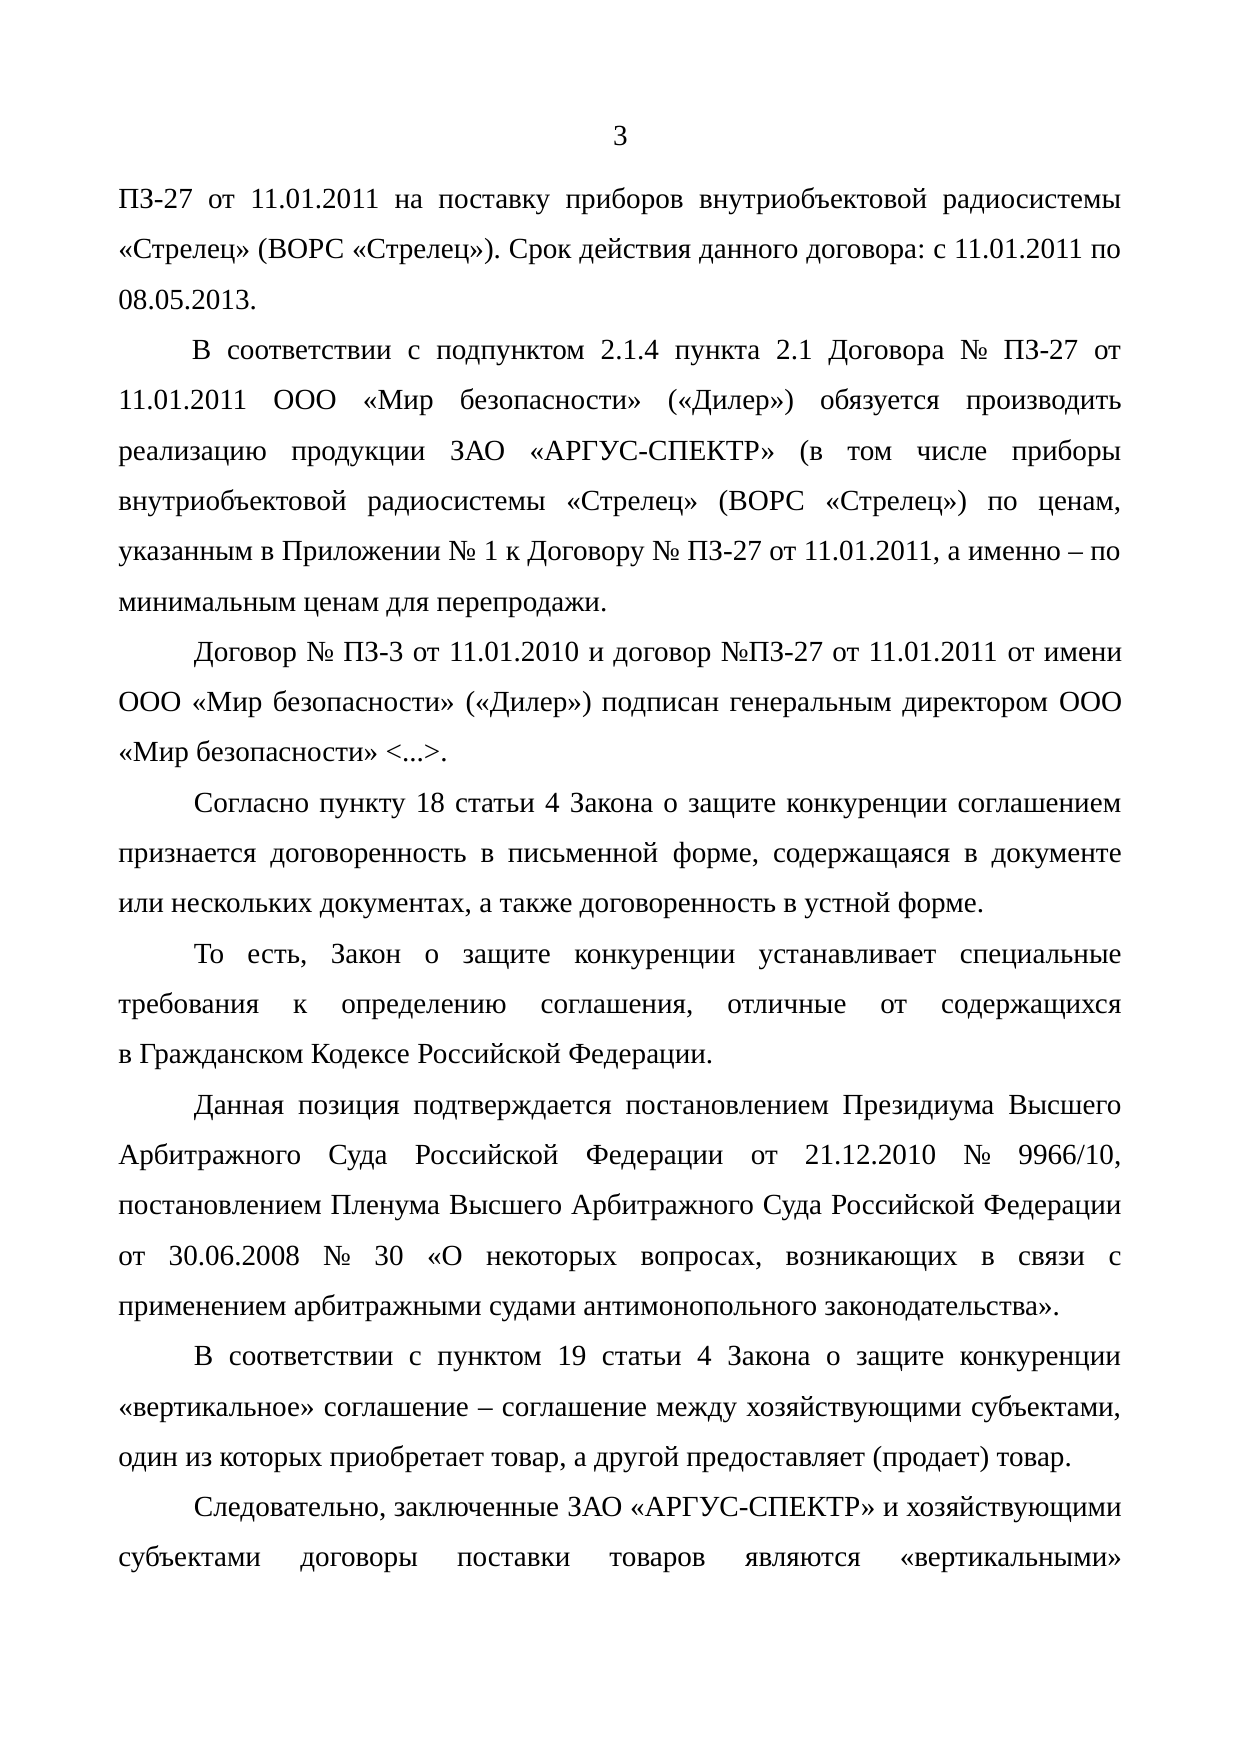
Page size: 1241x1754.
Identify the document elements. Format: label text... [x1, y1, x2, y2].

text Согласно пункту 18 статьи 4 Закона о защите конкуренции соглашением признается договоренность в письменной форме, содержащаяся в документе или нескольких документах, а также договоренность в устной форме. [118, 785, 1122, 919]
text То есть, Закон о защите конкуренции устанавливает специальные требования к определению соглашения, отличные от содержащихся в Гражданском Кодексе Российской Федерации. [118, 936, 1122, 1070]
text Данная позиция подтверждается постановлением Президиума Высшего Арбитражного Суда Российской Федерации от 21.12.2010 № 9966/10, постановлением Пленума Высшего Арбитражного Суда Российской Федерации от 30.06.2008 № 30 «О некоторых вопросах, возникающих в связи с применением арбитражными судами антимонопольного законодательства». [118, 1087, 1122, 1322]
text Следовательно, заключенные ЗАО «АРГУС-СПЕКТР» и хозяйствующими субъектами договоры поставки товаров являются «вертикальными» [118, 1489, 1122, 1573]
text ПЗ-27 от 11.01.2011 на поставку приборов внутриобъектовой радиосистемы «Стрелец» (ВОРС «Стрелец»). Срок действия данного договора: с 11.01.2011 по 08.05.2013. [118, 181, 1122, 315]
text В соответствии с пунктом 19 статьи 4 Закона о защите конкуренции «вертикальное» соглашение – соглашение между хозяйствующими субъектами, один из которых приобретает товар, а другой предоставляет (продает) товар. [118, 1338, 1122, 1472]
text В соответствии с подпунктом 2.1.4 пункта 2.1 Договора № ПЗ-27 от 11.01.2011 ООО «Мир безопасности» («Дилер») обязуется производить реализацию продукции ЗАО «АРГУС-СПЕКТР» (в том числе приборы внутриобъектовой радиосистемы «Стрелец» (ВОРС «Стрелец») по ценам, указанным в Приложении № 1 к Договору № ПЗ-27 от 11.01.2011, а именно – по минимальным ценам для перепродажи. [118, 332, 1122, 617]
text Договор № ПЗ-3 от 11.01.2010 и договор №ПЗ-27 от 11.01.2011 от имени ООО «Мир безопасности» («Дилер») подписан генеральным директором ООО «Мир безопасности» <...>. [118, 634, 1122, 768]
